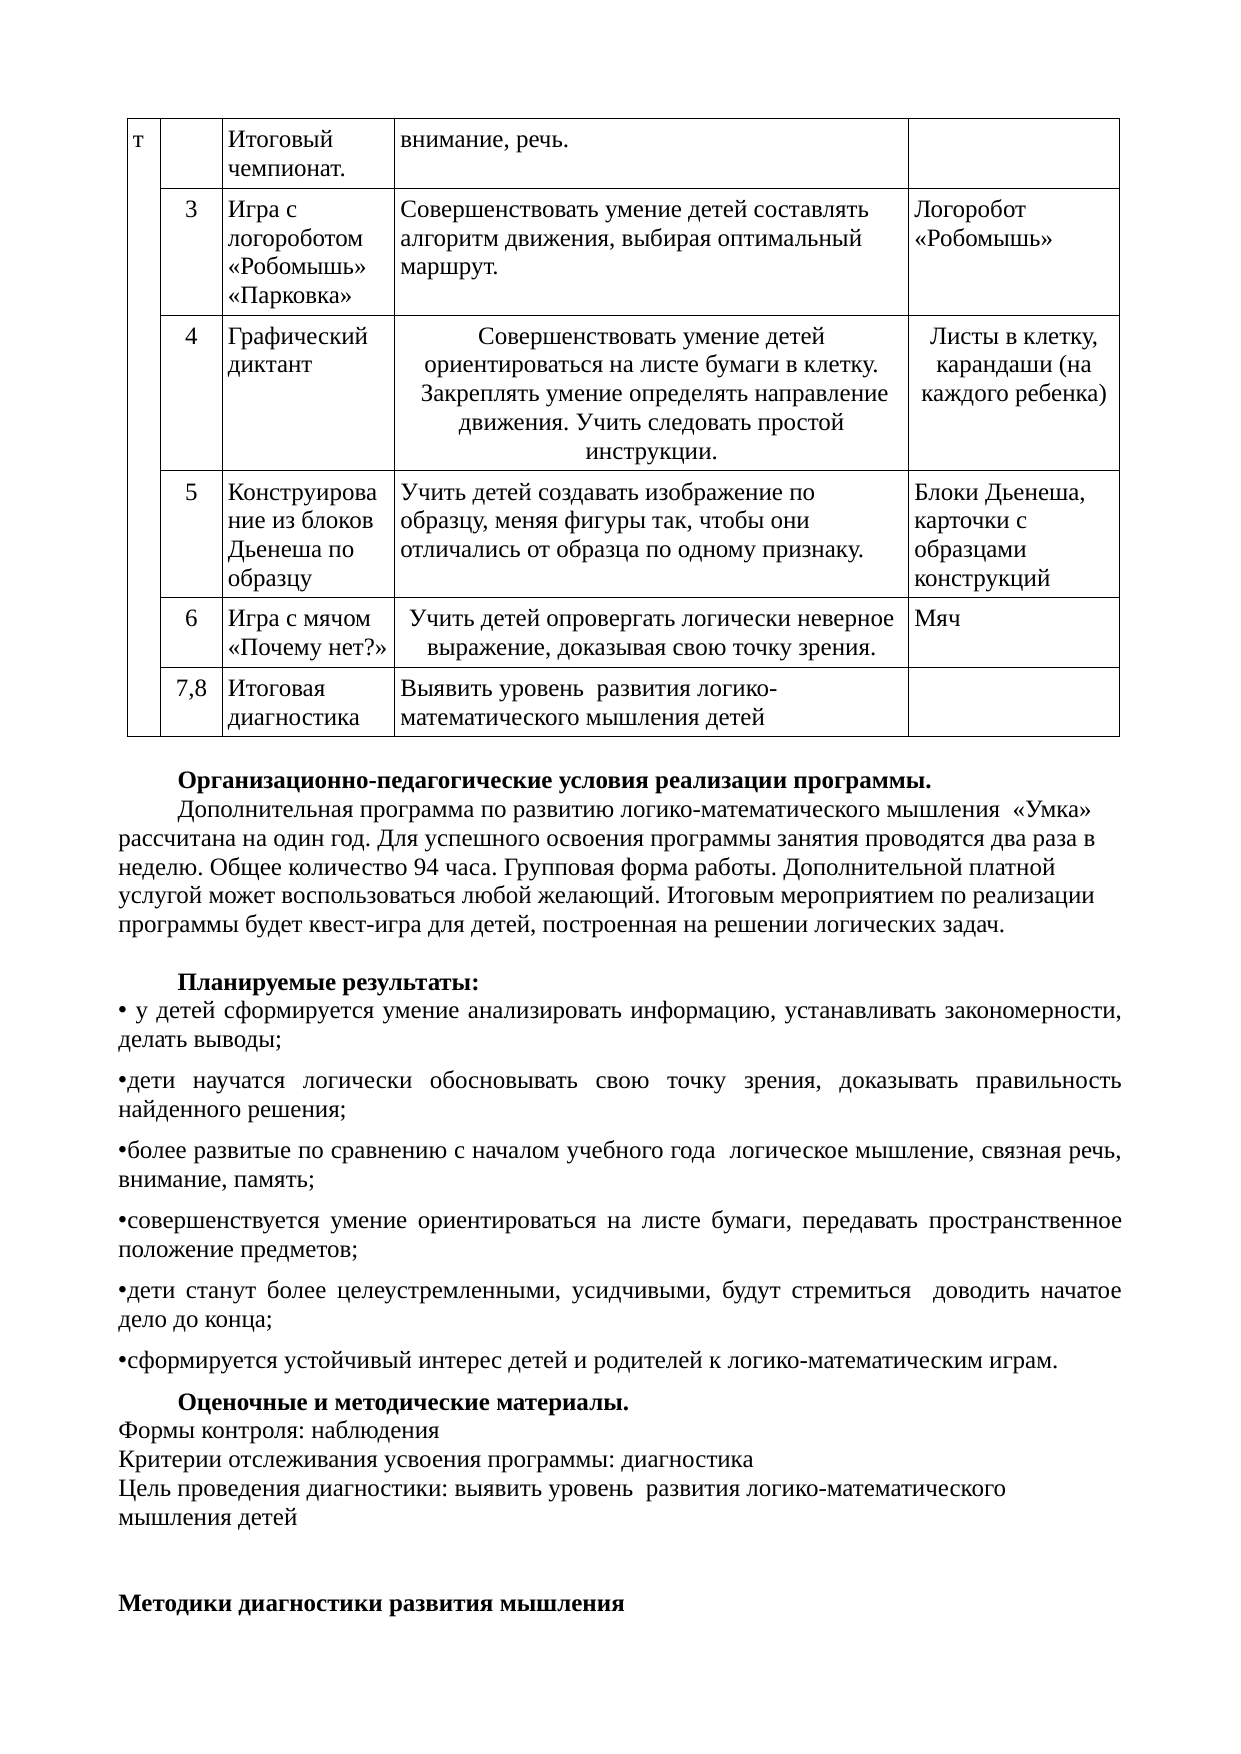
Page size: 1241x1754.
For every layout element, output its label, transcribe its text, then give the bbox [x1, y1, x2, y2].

table_cell 4 [161, 316, 222, 470]
text Цель проведения диагностики: выявить уровень развития логико-математического мышления детей [118, 1473, 1123, 1531]
text Формы контроля: наблюдения [118, 1416, 1123, 1444]
table_cell Блоки Дьенеша, карточки с образцами конструкций [909, 471, 1119, 597]
table_cell Игра с логороботом «Робомышь» «Парковка» [223, 189, 394, 314]
list дети станут более целеустремленными, усидчивыми, будут стремиться доводить начатое дело до конца; [118, 1276, 1123, 1333]
table_cell Выявить уровень развития логико-математического мышления детей [395, 668, 908, 736]
table_cell [909, 668, 1119, 736]
table_cell Логоробот «Робомышь» [909, 189, 1119, 314]
text Критерии отслеживания усвоения программы: диагностика [118, 1444, 1123, 1473]
table_cell 7,8 [161, 668, 222, 736]
list совершенствуется умение ориентироваться на листе бумаги, передавать пространственное положение предметов; [118, 1206, 1123, 1263]
list более развитые по сравнению с началом учебного года логическое мышление, связная речь, внимание, память; [118, 1136, 1123, 1193]
text Организационно-педагогические условия реализации программы. [118, 766, 1123, 794]
table_cell 6 [161, 598, 222, 667]
table_cell Листы в клетку, карандаши (на каждого ребенка) [909, 316, 1119, 470]
table_cell Совершенствовать умение детей ориентироваться на листе бумаги в клетку. Закреплять умение определять направление движения. Учить следовать простой инструкции. [395, 316, 908, 470]
table_cell 5 [161, 471, 222, 597]
text Дополнительная программа по развитию логико-математического мышления «Умка» рассчитана на один год. Для успешного освоения программы занятия проводятся два раза в неделю. Общее количество 94 часа. Групповая форма работы. Дополнительной платной услугой может воспользоваться любой желающий. Итоговым мероприятием по реализации программы будет квест-игра для детей, построенная на решении логических задач. [118, 794, 1123, 938]
table_cell т [128, 119, 160, 736]
table_cell Игра с мячом «Почему нет?» [223, 598, 394, 667]
list у детей сформируется умение анализировать информацию, устанавливать закономерности, делать выводы; [118, 996, 1123, 1053]
table_cell Совершенствовать умение детей составлять алгоритм движения, выбирая оптимальный маршрут. [395, 189, 908, 314]
list дети научатся логически обосновывать свою точку зрения, доказывать правильность найденного решения; [118, 1066, 1123, 1123]
text Методики диагностики развития мышления [118, 1588, 1123, 1617]
text Оценочные и методические материалы. [118, 1387, 1123, 1416]
table_cell Учить детей опровергать логически неверное выражение, доказывая свою точку зрения. [395, 598, 908, 667]
table_cell Графический диктант [223, 316, 394, 470]
table_cell внимание, речь. [395, 119, 908, 188]
text Планируемые результаты: [118, 967, 1123, 996]
table_cell Итоговая диагностика [223, 668, 394, 736]
table_cell Конструирование из блоков Дьенеша по образцу [223, 471, 394, 597]
table_cell Мяч [909, 598, 1119, 667]
table_cell [161, 119, 222, 188]
list сформируется устойчивый интерес детей и родителей к логико-математическим играм. [118, 1346, 1123, 1374]
table_cell Итоговый чемпионат. [223, 119, 394, 188]
table_cell [909, 119, 1119, 188]
table_cell Учить детей создавать изображение по образцу, меняя фигуры так, чтобы они отличались от образца по одному признаку. [395, 471, 908, 597]
table_cell 3 [161, 189, 222, 314]
